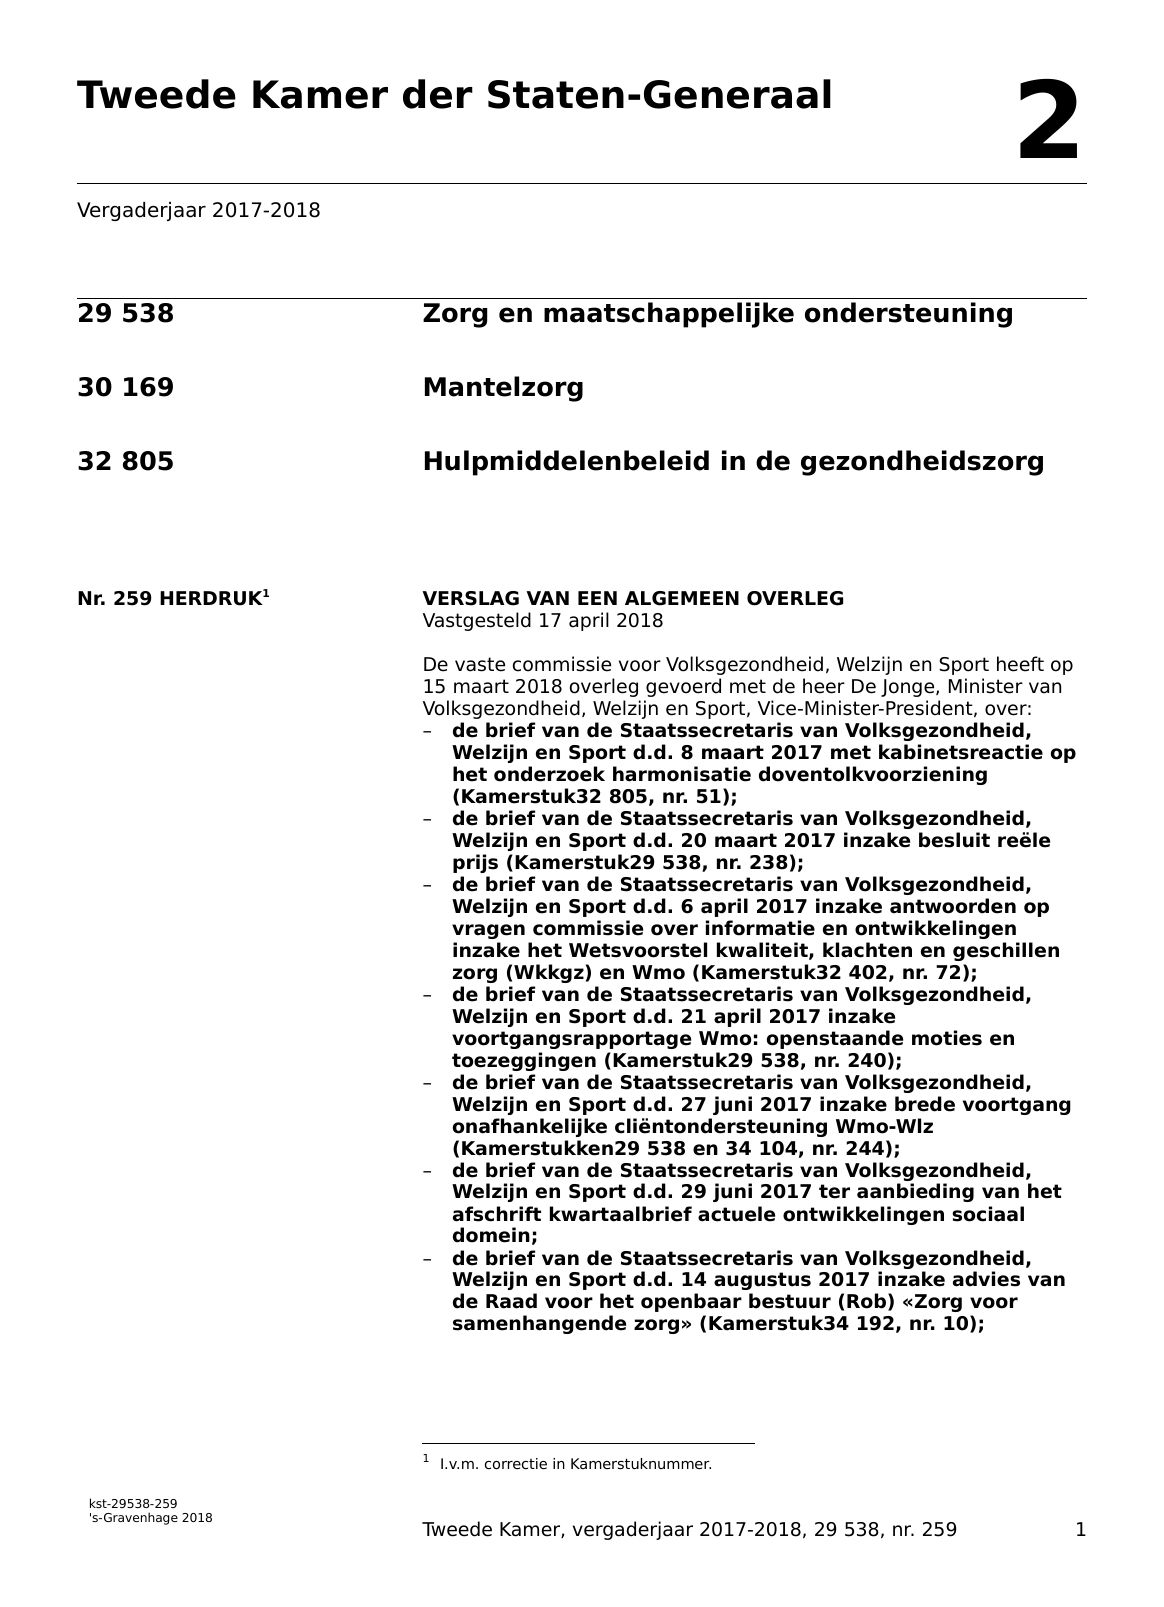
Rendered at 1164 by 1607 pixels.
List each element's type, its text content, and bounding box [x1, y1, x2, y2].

subtitle Nr. 259 HERDRUK VERSLAG VAN EEN ALGEMEEN OVERLEG [77, 588, 1087, 610]
table_cell Vergaderjaar 2017-2018 [77, 184, 1087, 298]
table_header Tweede Kamer der Staten-Generaal [77, 59, 886, 183]
subtitle 32 805 Hulpmiddelenbeleid in de gezondheidszorg [77, 447, 1087, 477]
text Vastgesteld 17 april 2018 [422, 610, 1087, 632]
text De vaste commissie voor Volksgezondheid, Welzijn en Sport heeft op 15 maart 2018 overleg gevoerd met de heer De Jonge, Minister van Volksgezondheid, Welzijn en Sport, Vice-Minister-President, over: [422, 654, 1087, 720]
text – de brief van de Staatssecretaris van Volksgezondheid, Welzijn en Sport d.d. 8 maart 2017 met kabinetsreactie op het onderzoek harmonisatie doventolkvoorziening (Kamerstuk32 805, nr. 51); [422, 720, 1087, 808]
subtitle 29 538 Zorg en maatschappelijke ondersteuning [77, 299, 1087, 329]
text – de brief van de Staatssecretaris van Volksgezondheid, Welzijn en Sport d.d. 29 juni 2017 ter aanbieding van het afschrift kwartaalbrief actuele ontwikkelingen sociaal domein; [422, 1159, 1087, 1247]
text – de brief van de Staatssecretaris van Volksgezondheid, Welzijn en Sport d.d. 20 maart 2017 inzake besluit reële prijs (Kamerstuk29 538, nr. 238); [422, 808, 1087, 874]
text kst-29538-259 [88, 1497, 323, 1511]
text – de brief van de Staatssecretaris van Volksgezondheid, Welzijn en Sport d.d. 21 april 2017 inzake voortgangsrapportage Wmo: openstaande moties en toezeggingen (Kamerstuk29 538, nr. 240); [422, 984, 1087, 1072]
subtitle 30 169 Mantelzorg [77, 373, 1087, 403]
table_header 2 [886, 59, 1087, 183]
text 's-Gravenhage 2018 [88, 1511, 323, 1525]
text – de brief van de Staatssecretaris van Volksgezondheid, Welzijn en Sport d.d. 6 april 2017 inzake antwoorden op vragen commissie over informatie en ontwikkelingen inzake het Wetsvoorstel kwaliteit, klachten en geschillen zorg (Wkkgz) en Wmo (Kamerstuk32 402, nr. 72); [422, 874, 1087, 984]
text – de brief van de Staatssecretaris van Volksgezondheid, Welzijn en Sport d.d. 14 augustus 2017 inzake advies van de Raad voor het openbaar bestuur (Rob) «Zorg voor samenhangende zorg» (Kamerstuk34 192, nr. 10); [422, 1247, 1087, 1335]
text – de brief van de Staatssecretaris van Volksgezondheid, Welzijn en Sport d.d. 27 juni 2017 inzake brede voortgang onafhankelijke cliëntondersteuning Wmo-Wlz (Kamerstukken29 538 en 34 104, nr. 244); [422, 1072, 1087, 1159]
text I.v.m. correctie in Kamerstuknummer. [422, 1452, 1087, 1474]
